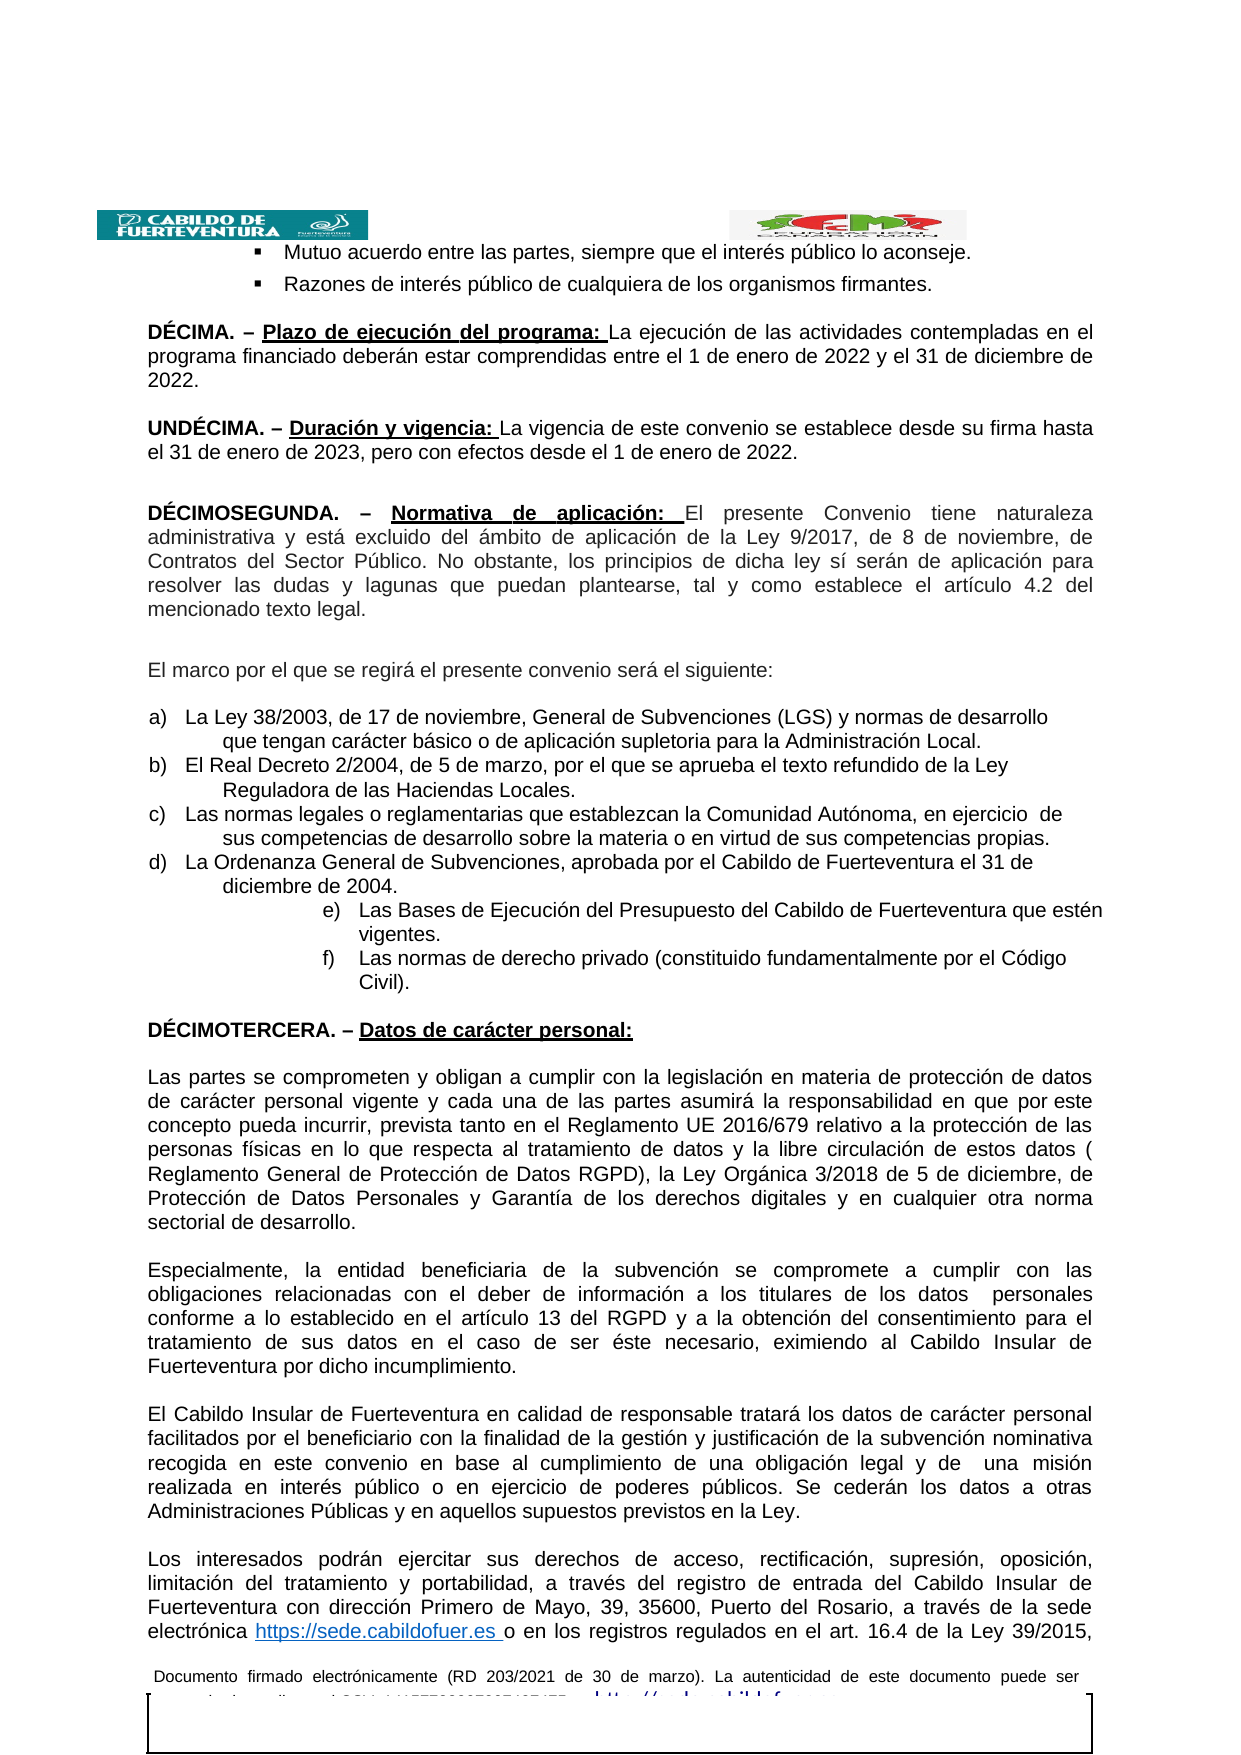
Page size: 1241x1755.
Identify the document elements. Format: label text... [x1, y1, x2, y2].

list Razones de interés público de cualquiera de los organismos firmantes. [253, 272, 1107, 296]
list Las normas legales o reglamentarias que establezcan la Comunidad Autónoma, en ejercicio de sus competencias de desarrollo sobre la materia o en virtud de sus competencias propias. [149, 801, 1082, 849]
list La Ley 38/2003, de 17 de noviembre, General de Subvenciones (LGS) y normas de desarrollo que tengan carácter básico o de aplicación supletoria para la Administración Local. [149, 705, 1088, 753]
text El Cabildo Insular de Fuerteventura en calidad de responsable tratará los datos de carácter personal facilitados por el beneficiario con la finalidad de la gestión y justificación de la subvención nominativa recogida en este convenio en base al cumplimiento de una obligación legal y de una misión realizada en interés público o en ejercicio de poderes públicos. Se cederán los datos a otras Administraciones Públicas y en aquellos supuestos previstos en la Ley. [147, 1402, 1093, 1523]
text Especialmente, la entidad beneficiaria de la subvención se compromete a cumplir con las obligaciones relacionadas con el deber de información a los titulares de los datos personales conforme a lo establecido en el artículo 13 del RGPD y a la obtención del consentimiento para el tratamiento de sus datos en el caso de ser éste necesario, eximiendo al Cabildo Insular de Fuerteventura por dicho incumplimiento. [147, 1258, 1093, 1378]
list Las Bases de Ejecución del Presupuesto del Cabildo de Fuerteventura que estén vigentes. [322, 898, 1107, 946]
subtitle DÉCIMOTERCERA. – Datos de carácter personal: [147, 1017, 1107, 1041]
text UNDÉCIMA. – Duración y vigencia: La vigencia de este convenio se establece desde su firma hasta el 31 de enero de 2023, pero con efectos desde el 1 de enero de 2022. [147, 416, 1093, 464]
list Mutuo acuerdo entre las partes, siempre que el interés público lo aconseje. [253, 240, 1107, 264]
picture [729, 210, 967, 240]
text Las partes se comprometen y obligan a cumplir con la legislación en materia de protección de datos de carácter personal vigente y cada una de las partes asumirá la responsabilidad en que por este concepto pueda incurrir, prevista tanto en el Reglamento UE 2016/679 relativo a la protección de las personas físicas en lo que respecta al tratamiento de datos y la libre circulación de estos datos ( Reglamento General de Protección de Datos RGPD), la Ley Orgánica 3/2018 de 5 de diciembre, de Protección de Datos Personales y Garantía de los derechos digitales y en cualquier otra norma sectorial de desarrollo. [147, 1065, 1093, 1234]
list Las normas de derecho privado (constituido fundamentalmente por el Código Civil). [322, 946, 1107, 993]
picture [97, 210, 369, 240]
list El Real Decreto 2/2004, de 5 de marzo, por el que se aprueba el texto refundido de la Ley Reguladora de las Haciendas Locales. [149, 753, 1051, 801]
list La Ordenanza General de Subvenciones, aprobada por el Cabildo de Fuerteventura el 31 de diciembre de 2004. [149, 849, 1076, 898]
text DÉCIMOSEGUNDA. – Normativa de aplicación: El presente Convenio tiene naturaleza administrativa y está excluido del ámbito de aplicación de la Ley 9/2017, de 8 de noviembre, de Contratos del Sector Público. No obstante, los principios de dicha ley sí serán de aplicación para resolver las dudas y lagunas que puedan plantearse, tal y como establece el artículo 4.2 del mencionado texto legal. [147, 500, 1093, 621]
text DÉCIMA. – Plazo de ejecución del programa: La ejecución de las actividades contempladas en el programa financiado deberán estar comprendidas entre el 1 de enero de 2022 y el 31 de diciembre de 2022. [147, 319, 1093, 392]
text Los interesados podrán ejercitar sus derechos de acceso, rectificación, supresión, oposición, limitación del tratamiento y portabilidad, a través del registro de entrada del Cabildo Insular de Fuerteventura con dirección Primero de Mayo, 39, 35600, Puerto del Rosario, a través de la sede electrónica https://sede.cabildofuer.es o en los registros regulados en el art. 16.4 de la Ley 39/2015, [147, 1547, 1093, 1643]
text El marco por el que se regirá el presente convenio será el siguiente: [147, 657, 1107, 681]
